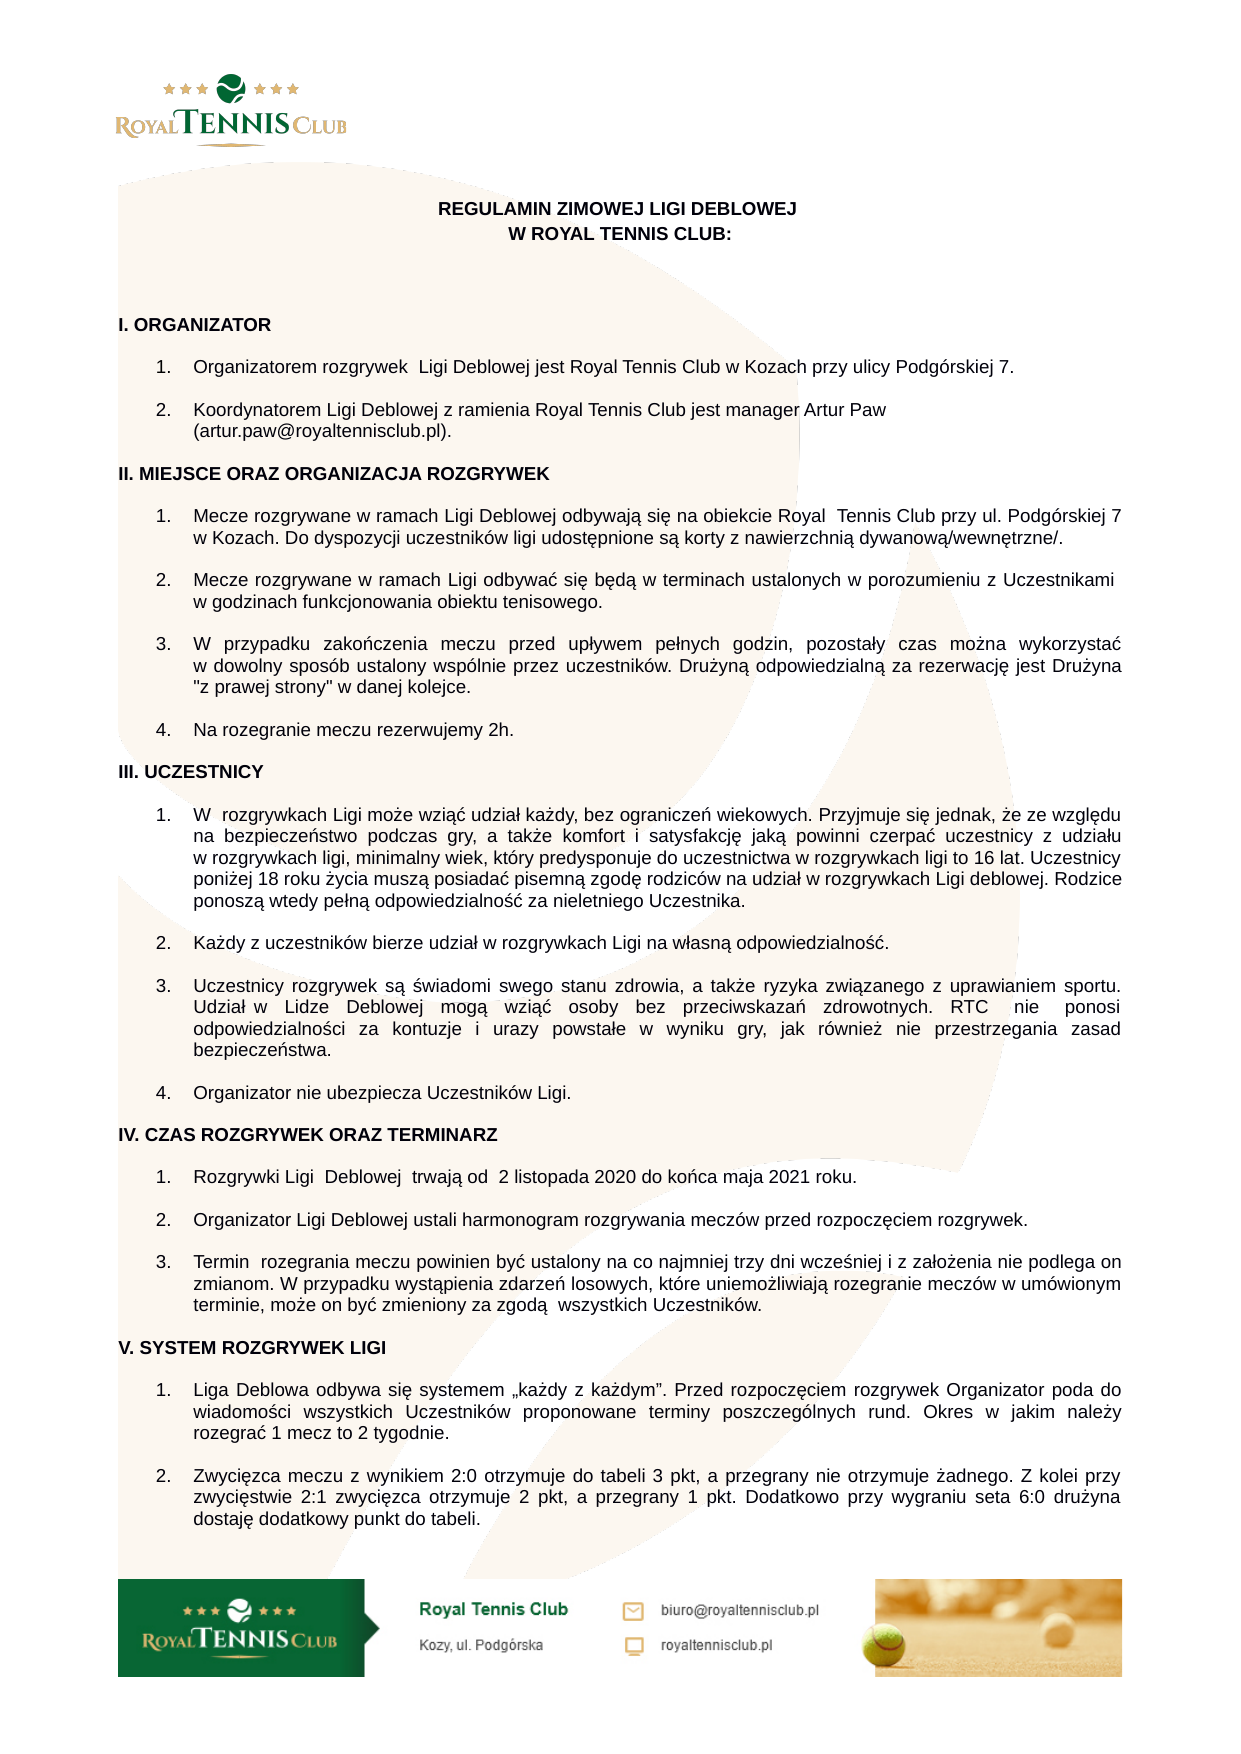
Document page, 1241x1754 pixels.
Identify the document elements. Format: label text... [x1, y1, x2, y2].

list Koordynatorem Ligi Deblowej z ramienia Royal Tennis Club jest manager Artur Paw (artur.paw@royaltennisclub.pl). [156, 399, 1122, 442]
list W przypadku zakończenia meczu przed upływem pełnych godzin, pozostały czas można wykorzystać w dowolny sposób ustalony wspólnie przez uczestników. Drużyną odpowiedzialną za rezerwację jest Drużyna "z prawej strony" w danej kolejce. [156, 633, 1122, 698]
list Mecze rozgrywane w ramach Ligi Deblowej odbywają się na obiekcie Royal Tennis Club przy ul. Podgórskiej 7 w Kozach. Do dyspozycji uczestników ligi udostępnione są korty z nawierzchnią dywanową/wewnętrzne/. [156, 505, 1122, 548]
text IV. CZAS ROZGRYWEK ORAZ TERMINARZ [118, 1124, 1122, 1145]
list W rozgrywkach Ligi może wziąć udział każdy, bez ograniczeń wiekowych. Przyjmuje się jednak, że ze względu na bezpieczeństwo podczas gry, a także komfort i satysfakcję jaką powinni czerpać uczestnicy z udziału w rozgrywkach ligi, minimalny wiek, który predysponuje do uczestnictwa w rozgrywkach ligi to 16 lat. Uczestnicy poniżej 18 roku życia muszą posiadać pisemną zgodę rodziców na udział w rozgrywkach Ligi deblowej. Rodzice ponoszą wtedy pełną odpowiedzialność za nieletniego Uczestnika. [156, 803, 1122, 911]
list Organizator nie ubezpiecza Uczestników Ligi. [156, 1081, 1122, 1103]
picture [118, 336, 1122, 463]
list Organizatorem rozgrywek Ligi Deblowej jest Royal Tennis Club w Kozach przy ulicy Podgórskiej 7. [156, 356, 1122, 378]
list Rozgrywki Ligi Deblowej trwają od 2 listopada 2020 do końca maja 2021 roku. [156, 1166, 1122, 1188]
list Termin rozegrania meczu powinien być ustalony na co najmniej trzy dni wcześniej i z założenia nie podlega on zmianom. W przypadku wystąpienia zdarzeń losowych, które uniemożliwiają rozegranie meczów w umówionym terminie, może on być zmieniony za zgodą wszystkich Uczestników. [156, 1251, 1122, 1316]
text III. UCZESTNICY [118, 761, 1122, 782]
list Zwycięzca meczu z wynikiem 2:0 otrzymuje do tabeli 3 pkt, a przegrany nie otrzymuje żadnego. Z kolei przy zwycięstwie 2:1 zwycięzca otrzymuje 2 pkt, a przegrany 1 pkt. Dodatkowo przy wygraniu seta 6:0 drużyna dostaję dodatkowy punkt do tabeli. [156, 1464, 1122, 1572]
picture [118, 782, 1122, 1124]
text I. ORGANIZATOR [118, 314, 1122, 336]
list Na rozegranie meczu rezerwujemy 2h. [156, 718, 1122, 740]
list Mecze rozgrywane w ramach Ligi odbywać się będą w terminach ustalonych w porozumieniu z Uczestnikami w godzinach funkcjonowania obiektu tenisowego. [156, 569, 1122, 612]
list Liga Deblowa odbywa się systemem „każdy z każdym”. Przed rozpoczęciem rozgrywek Organizator poda do wiadomości wszystkich Uczestników proponowane terminy poszczególnych rund. Okres w jakim należy rozegrać 1 mecz to 2 tygodnie. [156, 1379, 1122, 1444]
picture [118, 1145, 1122, 1337]
picture [118, 484, 1122, 761]
list Organizator Ligi Deblowej ustali harmonogram rozgrywania meczów przed rozpoczęciem rozgrywek. [156, 1209, 1122, 1230]
text REGULAMIN ZIMOWEJ LIGI DEBLOWEJ W ROYAL TENNIS CLUB: [118, 198, 1122, 244]
picture [118, 1358, 1123, 1677]
text II. MIEJSCE ORAZ ORGANIZACJA ROZGRYWEK [118, 463, 1122, 484]
text V. SYSTEM ROZGRYWEK LIGI [118, 1337, 1122, 1358]
picture [115, 74, 1122, 198]
list Uczestnicy rozgrywek są świadomi swego stanu zdrowia, a także ryzyka związanego z uprawianiem sportu. Udział w Lidze Deblowej mogą wziąć osoby bez przeciwskazań zdrowotnych. RTC nie ponosi odpowiedzialności za kontuzje i urazy powstałe w wyniku gry, jak również nie przestrzegania zasad bezpieczeństwa. [156, 974, 1122, 1061]
list Każdy z uczestników bierze udział w rozgrywkach Ligi na własną odpowiedzialność. [156, 932, 1122, 953]
picture [118, 244, 1122, 314]
